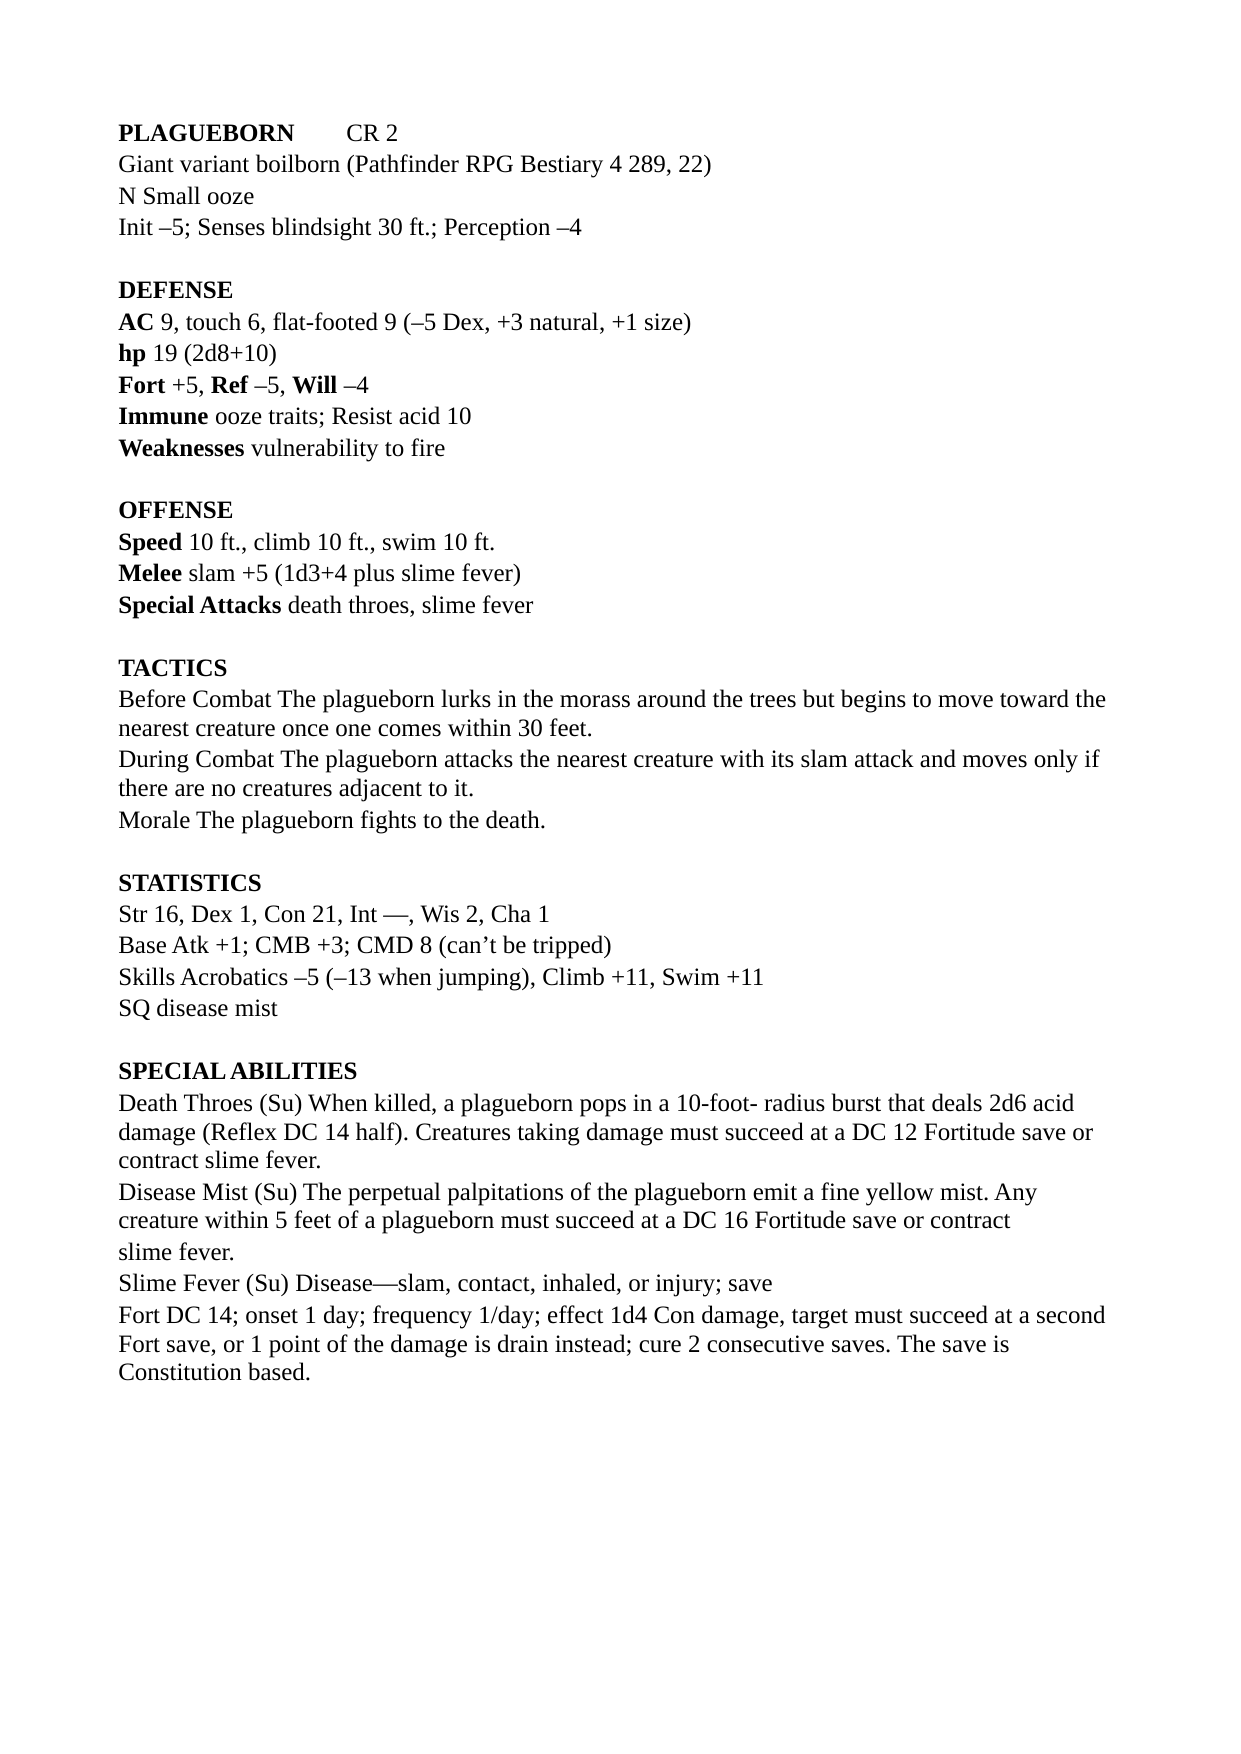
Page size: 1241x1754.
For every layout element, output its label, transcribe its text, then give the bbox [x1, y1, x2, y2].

text PLAGUEBORN CR 2 [118, 118, 1122, 147]
text Fort DC 14; onset 1 day; frequency 1/day; effect 1d4 Con damage, target must succeed at a second Fort save, or 1 point of the damage is drain instead; cure 2 consecutive saves. The save is Constitution based. [118, 1300, 1122, 1386]
text hp 19 (2d8+10) [118, 338, 1122, 367]
text N Small ooze [118, 181, 1122, 210]
text During Combat The plagueborn attacks the nearest creature with its slam attack and moves only if there are no creatures adjacent to it. [118, 744, 1122, 802]
text AC 9, touch 6, flat-footed 9 (–5 Dex, +3 natural, +1 size) [118, 307, 1122, 336]
text Special Attacks death throes, slime fever [118, 590, 1122, 619]
text DEFENSE [118, 275, 1122, 304]
text SQ disease mist [118, 993, 1122, 1022]
text TACTICS [118, 653, 1122, 682]
text STATISTICS [118, 868, 1122, 896]
text Giant variant boilborn (Pathfinder RPG Bestiary 4 289, 22) [118, 149, 1122, 178]
text Fort +5, Ref –5, Will –4 [118, 370, 1122, 398]
text Before Combat The plagueborn lurks in the morass around the trees but begins to move toward the nearest creature once one comes within 30 feet. [118, 684, 1122, 742]
text slime fever. [118, 1237, 1122, 1266]
text Speed 10 ft., climb 10 ft., swim 10 ft. [118, 527, 1122, 556]
text Death Throes (Su) When killed, a plagueborn pops in a 10-foot- radius burst that deals 2d6 acid damage (Reflex DC 14 half). Creatures taking damage must succeed at a DC 12 Fortitude save or contract slime fever. [118, 1088, 1122, 1174]
text Init –5; Senses blindsight 30 ft.; Perception –4 [118, 212, 1122, 241]
text OFFENSE [118, 496, 1122, 524]
text Slime Fever (Su) Disease—slam, contact, inhaled, or injury; save [118, 1268, 1122, 1297]
text Immune ooze traits; Resist acid 10 [118, 401, 1122, 430]
text SPECIAL ABILITIES [118, 1056, 1122, 1085]
text Morale The plagueborn fights to the death. [118, 805, 1122, 833]
text Disease Mist (Su) The perpetual palpitations of the plagueborn emit a fine yellow mist. Any creature within 5 feet of a plagueborn must succeed at a DC 16 Fortitude save or contract [118, 1177, 1122, 1234]
text Melee slam +5 (1d3+4 plus slime fever) [118, 558, 1122, 587]
text Base Atk +1; CMB +3; CMD 8 (can’t be tripped) [118, 931, 1122, 959]
text Weaknesses vulnerability to fire [118, 433, 1122, 461]
text Skills Acrobatics –5 (–13 when jumping), Climb +11, Swim +11 [118, 962, 1122, 991]
text Str 16, Dex 1, Con 21, Int —, Wis 2, Cha 1 [118, 899, 1122, 928]
